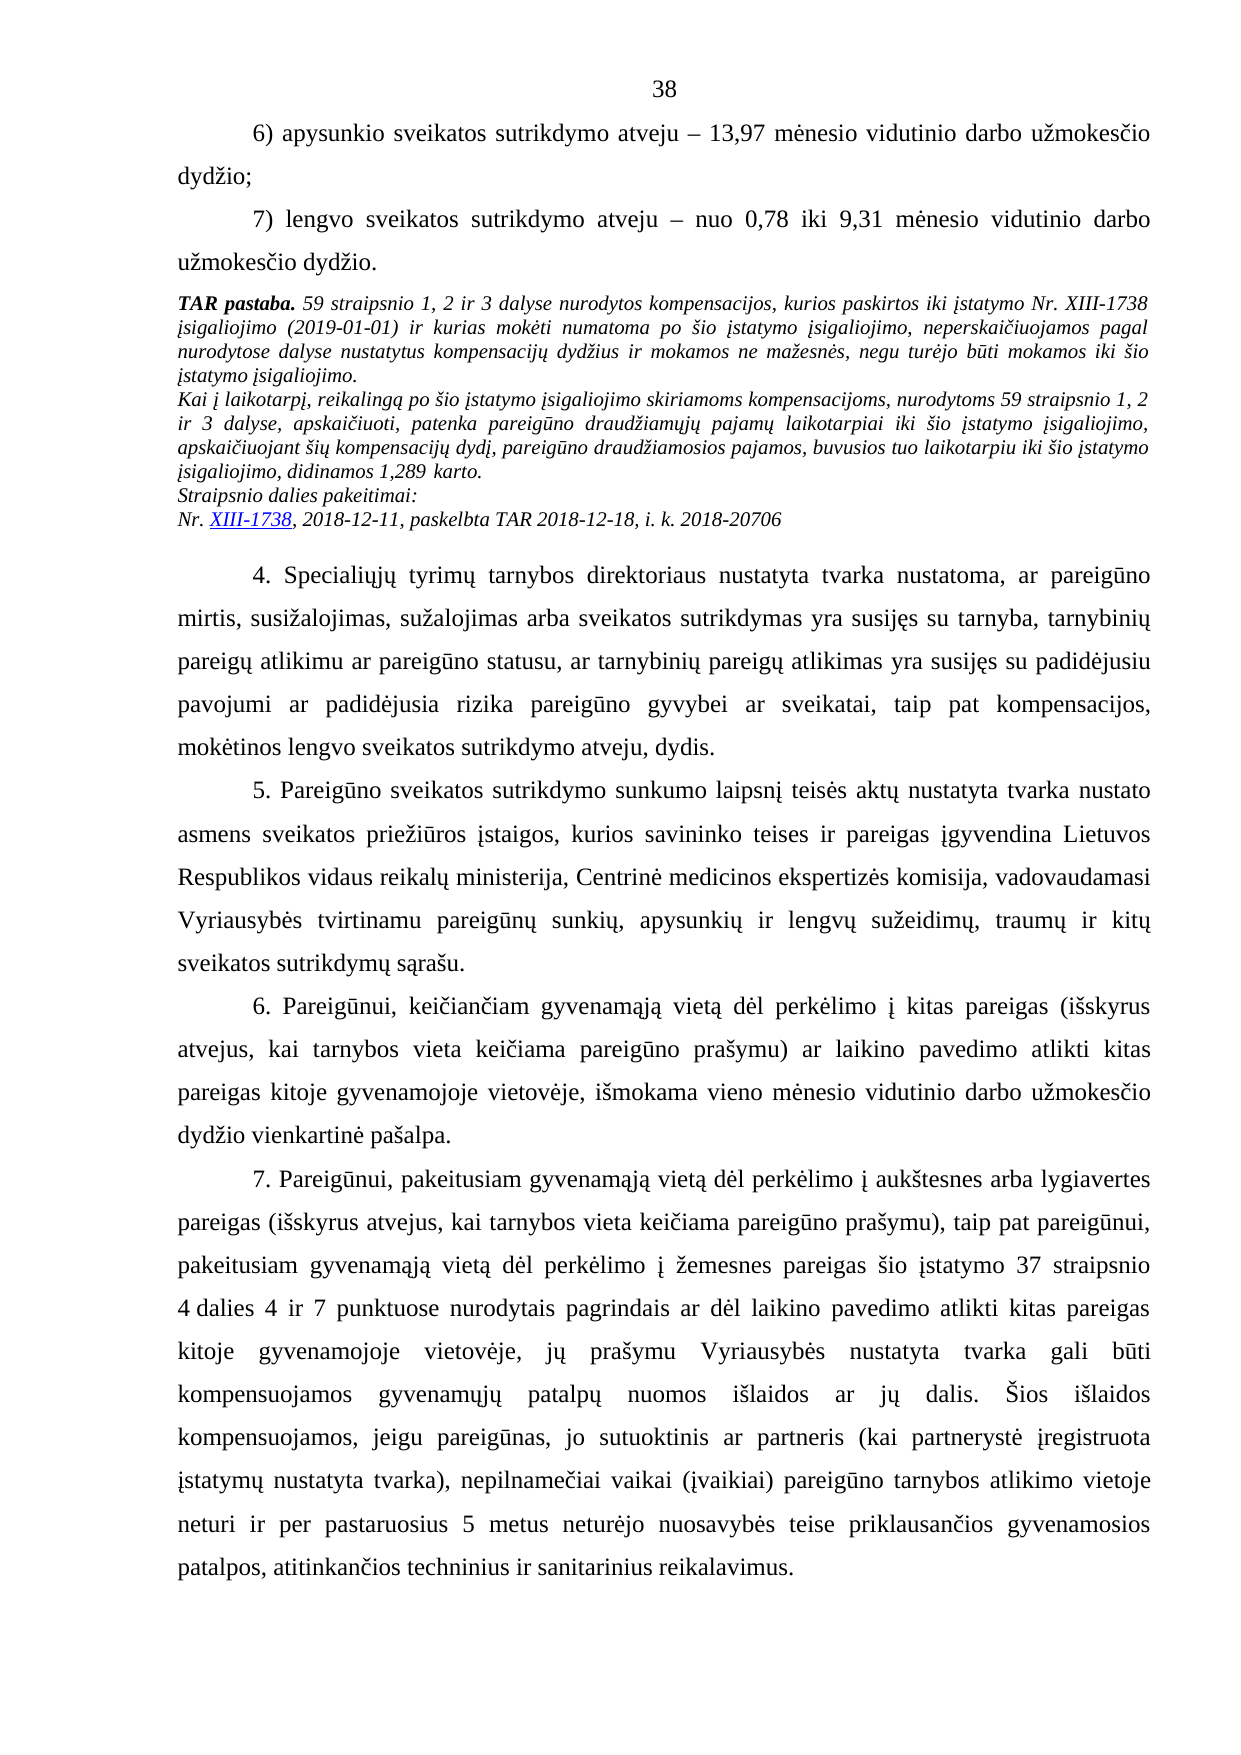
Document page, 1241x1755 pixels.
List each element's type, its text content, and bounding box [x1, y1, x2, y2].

text Straipsnio dalies pakeitimai: [177, 483, 1152, 507]
text Nr. XIII-1738, 2018-12-11, paskelbta TAR 2018-12-18, i. k. 2018-20706 [177, 507, 1152, 531]
text 5. Pareigūno sveikatos sutrikdymo sunkumo laipsnį teisės aktų nustatyta tvarka nustato asmens sveikatos priežiūros įstaigos, kurios savininko teises ir pareigas įgyvendina Lietuvos Respublikos vidaus reikalų ministerija, Centrinė medicinos ekspertizės komisija, vadovaudamasi Vyriausybės tvirtinamu pareigūnų sunkių, apysunkių ir lengvų sužeidimų, traumų ir kitų sveikatos sutrikdymų sąrašu. [177, 776, 1152, 977]
text 7. Pareigūnui, pakeitusiam gyvenamąją vietą dėl perkėlimo į aukštesnes arba lygiavertes pareigas (išskyrus atvejus, kai tarnybos vieta keičiama pareigūno prašymu), taip pat pareigūnui, pakeitusiam gyvenamąją vietą dėl perkėlimo į žemesnes pareigas šio įstatymo 37 straipsnio 4 dalies 4 ir 7 punktuose nurodytais pagrindais ar dėl laikino pavedimo atlikti kitas pareigas kitoje gyvenamojoje vietovėje, jų prašymu Vyriausybės nustatyta tvarka gali būti kompensuojamos gyvenamųjų patalpų nuomos išlaidos ar jų dalis. Šios išlaidos kompensuojamos, jeigu pareigūnas, jo sutuoktinis ar partneris (kai partnerystė įregistruota įstatymų nustatyta tvarka), nepilnamečiai vaikai (įvaikiai) pareigūno tarnybos atlikimo vietoje neturi ir per pastaruosius 5 metus neturėjo nuosavybės teise priklausančios gyvenamosios patalpos, atitinkančios techninius ir sanitarinius reikalavimus. [177, 1164, 1152, 1581]
text 6. Pareigūnui, keičiančiam gyvenamąją vietą dėl perkėlimo į kitas pareigas (išskyrus atvejus, kai tarnybos vieta keičiama pareigūno prašymu) ar laikino pavedimo atlikti kitas pareigas kitoje gyvenamojoje vietovėje, išmokama vieno mėnesio vidutinio darbo užmokesčio dydžio vienkartinė pašalpa. [177, 991, 1152, 1149]
text Kai į laikotarpį, reikalingą po šio įstatymo įsigaliojimo skiriamoms kompensacijoms, nurodytoms 59 straipsnio 1, 2 ir 3 dalyse, apskaičiuoti, patenka pareigūno draudžiamųjų pajamų laikotarpiai iki šio įstatymo įsigaliojimo, apskaičiuojant šių kompensacijų dydį, pareigūno draudžiamosios pajamos, buvusios tuo laikotarpiu iki šio įstatymo įsigaliojimo, didinamos 1,289 karto. [177, 387, 1152, 483]
text 7) lengvo sveikatos sutrikdymo atveju – nuo 0,78 iki 9,31 mėnesio vidutinio darbo užmokesčio dydžio. [177, 204, 1152, 276]
text 6) apysunkio sveikatos sutrikdymo atveju – 13,97 mėnesio vidutinio darbo užmokesčio dydžio; [177, 118, 1152, 190]
text TAR pastaba. 59 straipsnio 1, 2 ir 3 dalyse nurodytos kompensacijos, kurios paskirtos iki įstatymo Nr. XIII-1738 įsigaliojimo (2019-01-01) ir kurias mokėti numatoma po šio įstatymo įsigaliojimo, neperskaičiuojamos pagal nurodytose dalyse nustatytus kompensacijų dydžius ir mokamos ne mažesnės, negu turėjo būti mokamos iki šio įstatymo įsigaliojimo. [177, 291, 1152, 387]
text 4. Specialiųjų tyrimų tarnybos direktoriaus nustatyta tvarka nustatoma, ar pareigūno mirtis, susižalojimas, sužalojimas arba sveikatos sutrikdymas yra susijęs su tarnyba, tarnybinių pareigų atlikimu ar pareigūno statusu, ar tarnybinių pareigų atlikimas yra susijęs su padidėjusiu pavojumi ar padidėjusia rizika pareigūno gyvybei ar sveikatai, taip pat kompensacijos, mokėtinos lengvo sveikatos sutrikdymo atveju, dydis. [177, 560, 1152, 761]
